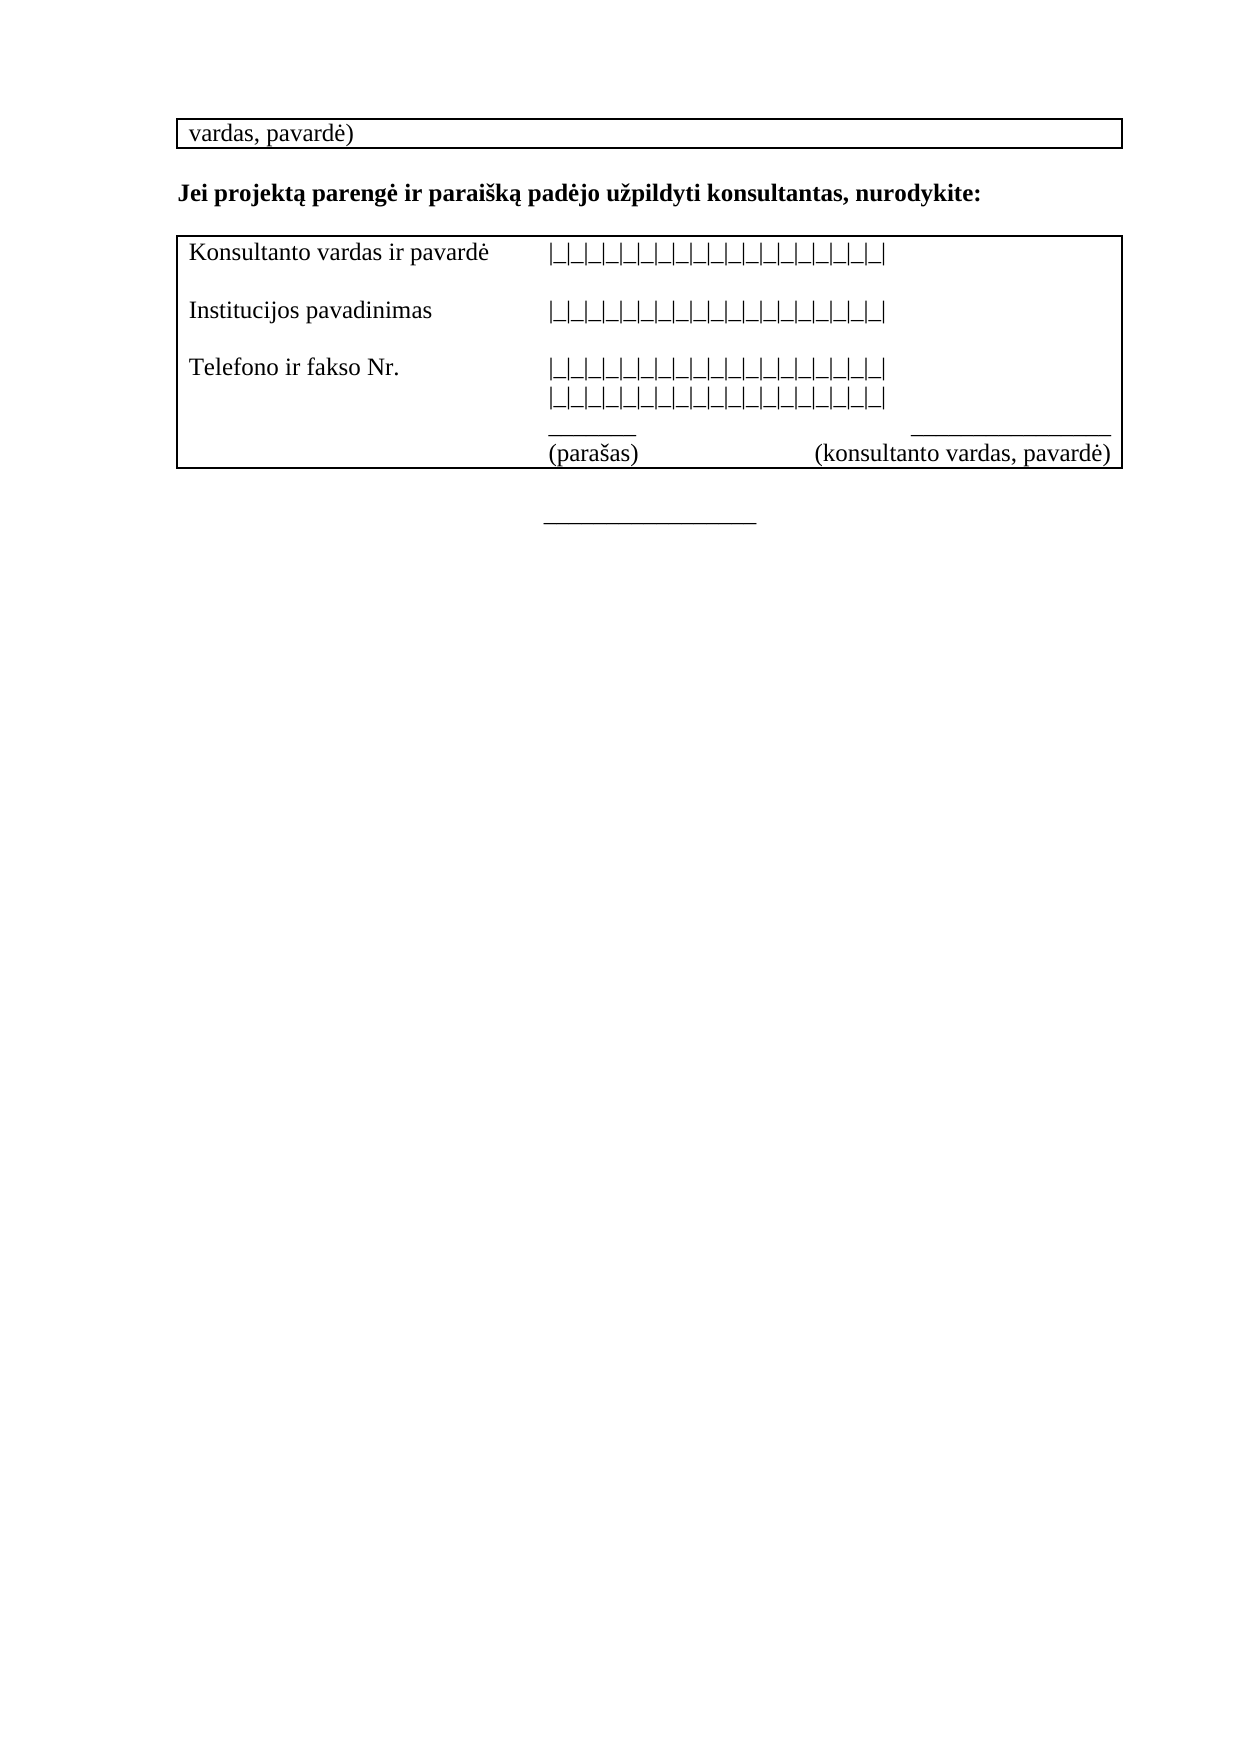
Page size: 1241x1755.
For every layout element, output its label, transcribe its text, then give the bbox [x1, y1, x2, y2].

table_cell |_|_|_|_|_|_|_|_|_|_|_|_|_|_|_|_|_|_|_| [537, 295, 1121, 352]
table_cell Institucijos pavadinimas [178, 295, 537, 352]
text Jei projektą parengė ir paraišką padėjo užpildyti konsultantas, nurodykite: [177, 178, 1122, 206]
table_cell ________________ (konsultanto vardas, pavardė) [676, 410, 1121, 467]
table_cell vardas, pavardė) [178, 120, 1121, 147]
table_cell [178, 410, 537, 467]
table_cell |_|_|_|_|_|_|_|_|_|_|_|_|_|_|_|_|_|_|_| |_|_|_|_|_|_|_|_|_|_|_|_|_|_|_|_|_|_|_| [537, 352, 1121, 410]
text _________________ [177, 498, 1122, 527]
table_header |_|_|_|_|_|_|_|_|_|_|_|_|_|_|_|_|_|_|_| [537, 237, 1121, 295]
table_cell Telefono ir fakso Nr. [178, 352, 537, 410]
table_header Konsultanto vardas ir pavardė [178, 237, 537, 295]
table_cell _______ (parašas) [537, 410, 676, 467]
